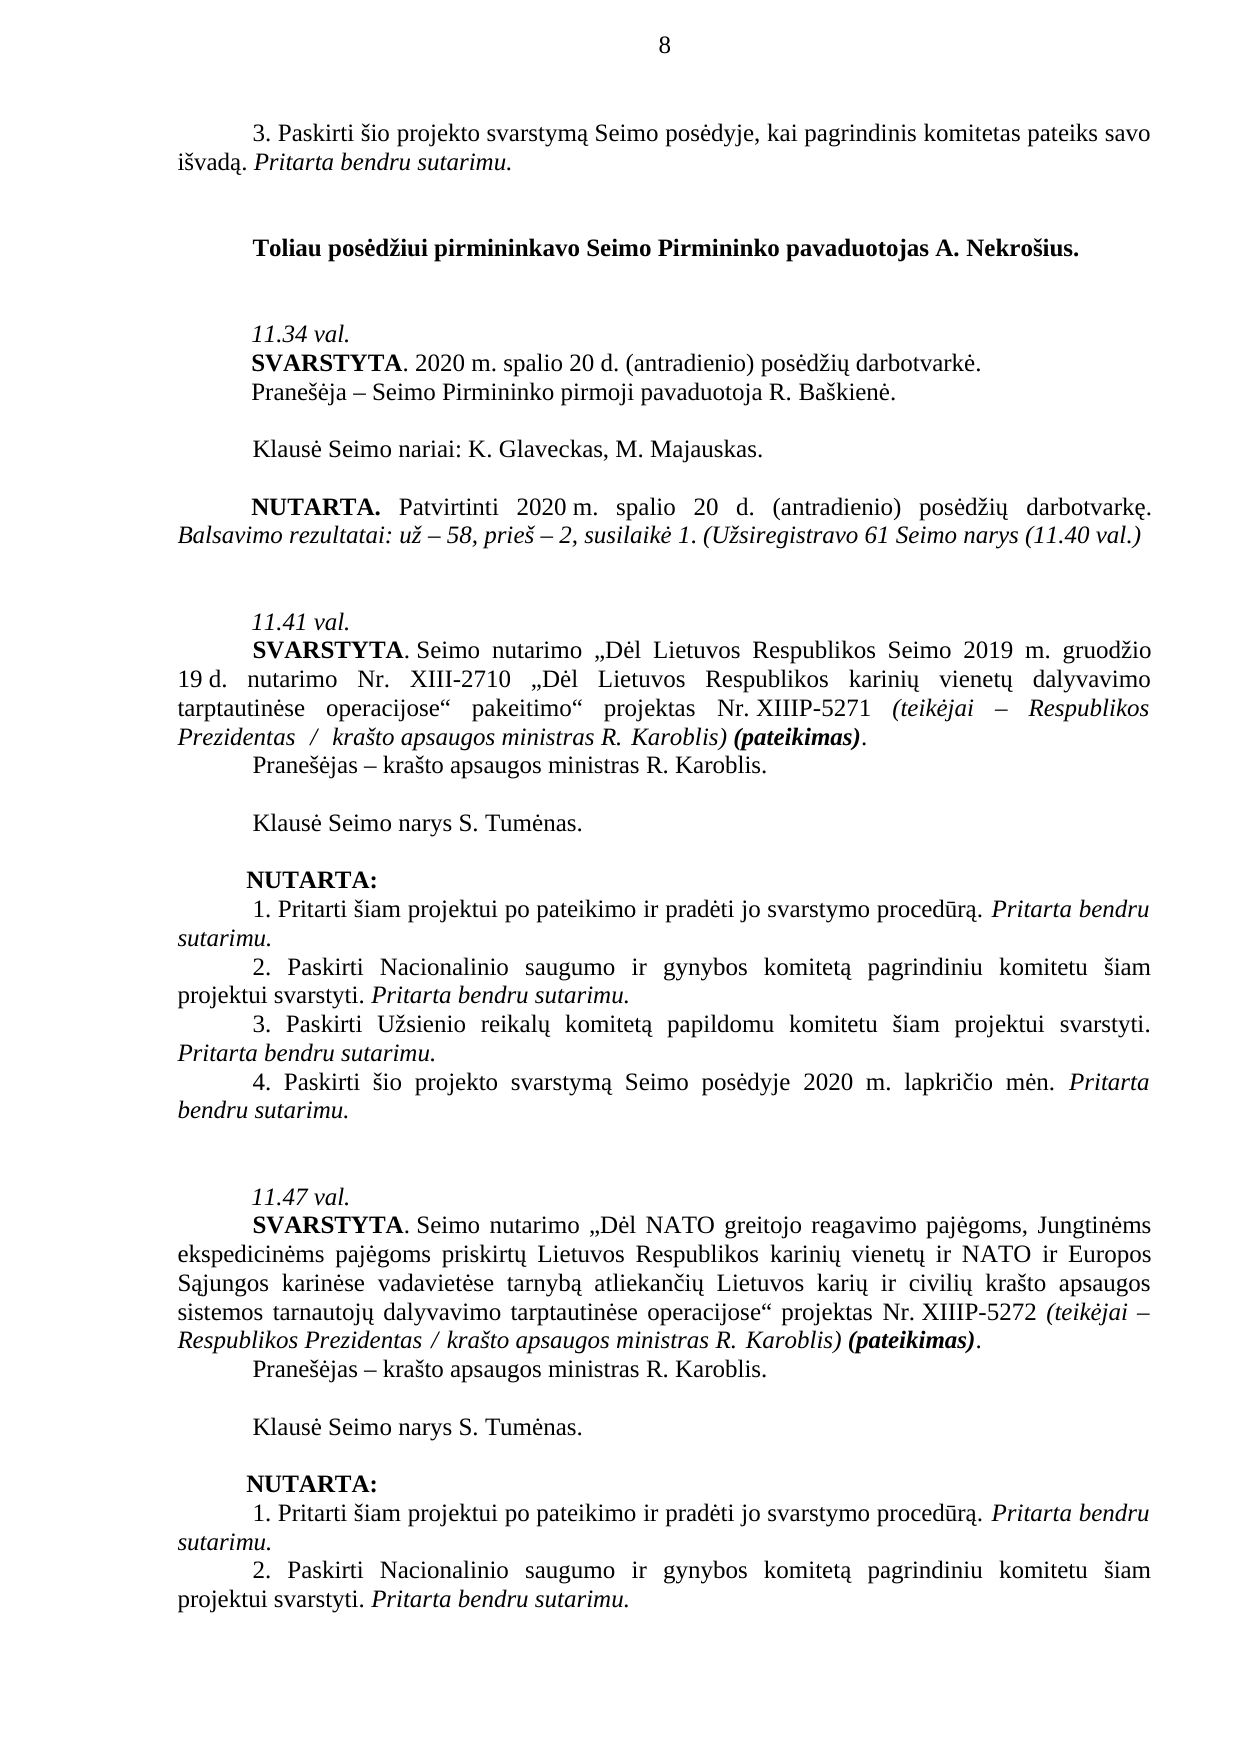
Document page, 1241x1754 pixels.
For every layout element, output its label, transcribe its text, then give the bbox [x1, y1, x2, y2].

text NUTARTA: [177, 1469, 1152, 1498]
text Klausė Seimo narys S. Tumėnas. [177, 808, 1152, 837]
text 1. Pritarti šiam projektui po pateikimo ir pradėti jo svarstymo procedūrą. Pritarta bendru sutarimu. [177, 1498, 1152, 1556]
text 3. Paskirti Užsienio reikalų komitetą papildomu komitetu šiam projektui svarstyti. Pritarta bendru sutarimu. [177, 1009, 1152, 1067]
text 11.34 val. [177, 319, 1152, 348]
text Klausė Seimo narys S. Tumėnas. [177, 1412, 1152, 1441]
text Toliau posėdžiui pirmininkavo Seimo Pirmininko pavaduotojas A. Nekrošius. [177, 233, 1152, 262]
text 11.47 val. [177, 1182, 1152, 1211]
text 1. Pritarti šiam projektui po pateikimo ir pradėti jo svarstymo procedūrą. Pritarta bendru sutarimu. [177, 894, 1152, 952]
text NUTARTA. Patvirtinti 2020 m. spalio 20 d. (antradienio) posėdžių darbotvarkę. Balsavimo rezultatai: už – 58, prieš – 2, susilaikė 1. (Užsiregistravo 61 Seimo narys (11.40 val.) [177, 492, 1152, 549]
text Klausė Seimo nariai: K. Glaveckas, M. Majauskas. [177, 434, 1152, 463]
text SVARSTYTA. Seimo nutarimo „Dėl NATO greitojo reagavimo pajėgoms, Jungtinėms ekspedicinėms pajėgoms priskirtų Lietuvos Respublikos karinių vienetų ir NATO ir Europos Sąjungos karinėse vadavietėse tarnybą atliekančių Lietuvos karių ir civilių krašto apsaugos sistemos tarnautojų dalyvavimo tarptautinėse operacijose“ projektas Nr. XIIIP-5272 (teikėjai – Respublikos Prezidentas / krašto apsaugos ministras R. Karoblis) (pateikimas). [177, 1211, 1152, 1354]
text Pranešėjas – krašto apsaugos ministras R. Karoblis. [177, 751, 1152, 779]
text Pranešėjas – krašto apsaugos ministras R. Karoblis. [177, 1354, 1152, 1383]
text SVARSTYTA. Seimo nutarimo „Dėl Lietuvos Respublikos Seimo 2019 m. gruodžio 19 d. nutarimo Nr. XIII-2710 „Dėl Lietuvos Respublikos karinių vienetų dalyvavimo tarptautinėse operacijose“ pakeitimo“ projektas Nr. XIIIP-5271 (teikėjai – Respublikos Prezidentas / krašto apsaugos ministras R. Karoblis) (pateikimas). [177, 636, 1152, 751]
text 2. Paskirti Nacionalinio saugumo ir gynybos komitetą pagrindiniu komitetu šiam projektui svarstyti. Pritarta bendru sutarimu. [177, 952, 1152, 1009]
text SVARSTYTA. 2020 m. spalio 20 d. (antradienio) posėdžių darbotvarkė. [177, 348, 1152, 377]
text 2. Paskirti Nacionalinio saugumo ir gynybos komitetą pagrindiniu komitetu šiam projektui svarstyti. Pritarta bendru sutarimu. [177, 1556, 1152, 1613]
text Pranešėja – Seimo Pirmininko pirmoji pavaduotoja R. Baškienė. [177, 377, 1152, 406]
text 4. Paskirti šio projekto svarstymą Seimo posėdyje 2020 m. lapkričio mėn. Pritarta bendru sutarimu. [177, 1067, 1152, 1124]
text NUTARTA: [177, 866, 1152, 894]
text 3. Paskirti šio projekto svarstymą Seimo posėdyje, kai pagrindinis komitetas pateiks savo išvadą. Pritarta bendru sutarimu. [177, 118, 1152, 176]
text 11.41 val. [177, 607, 1152, 636]
